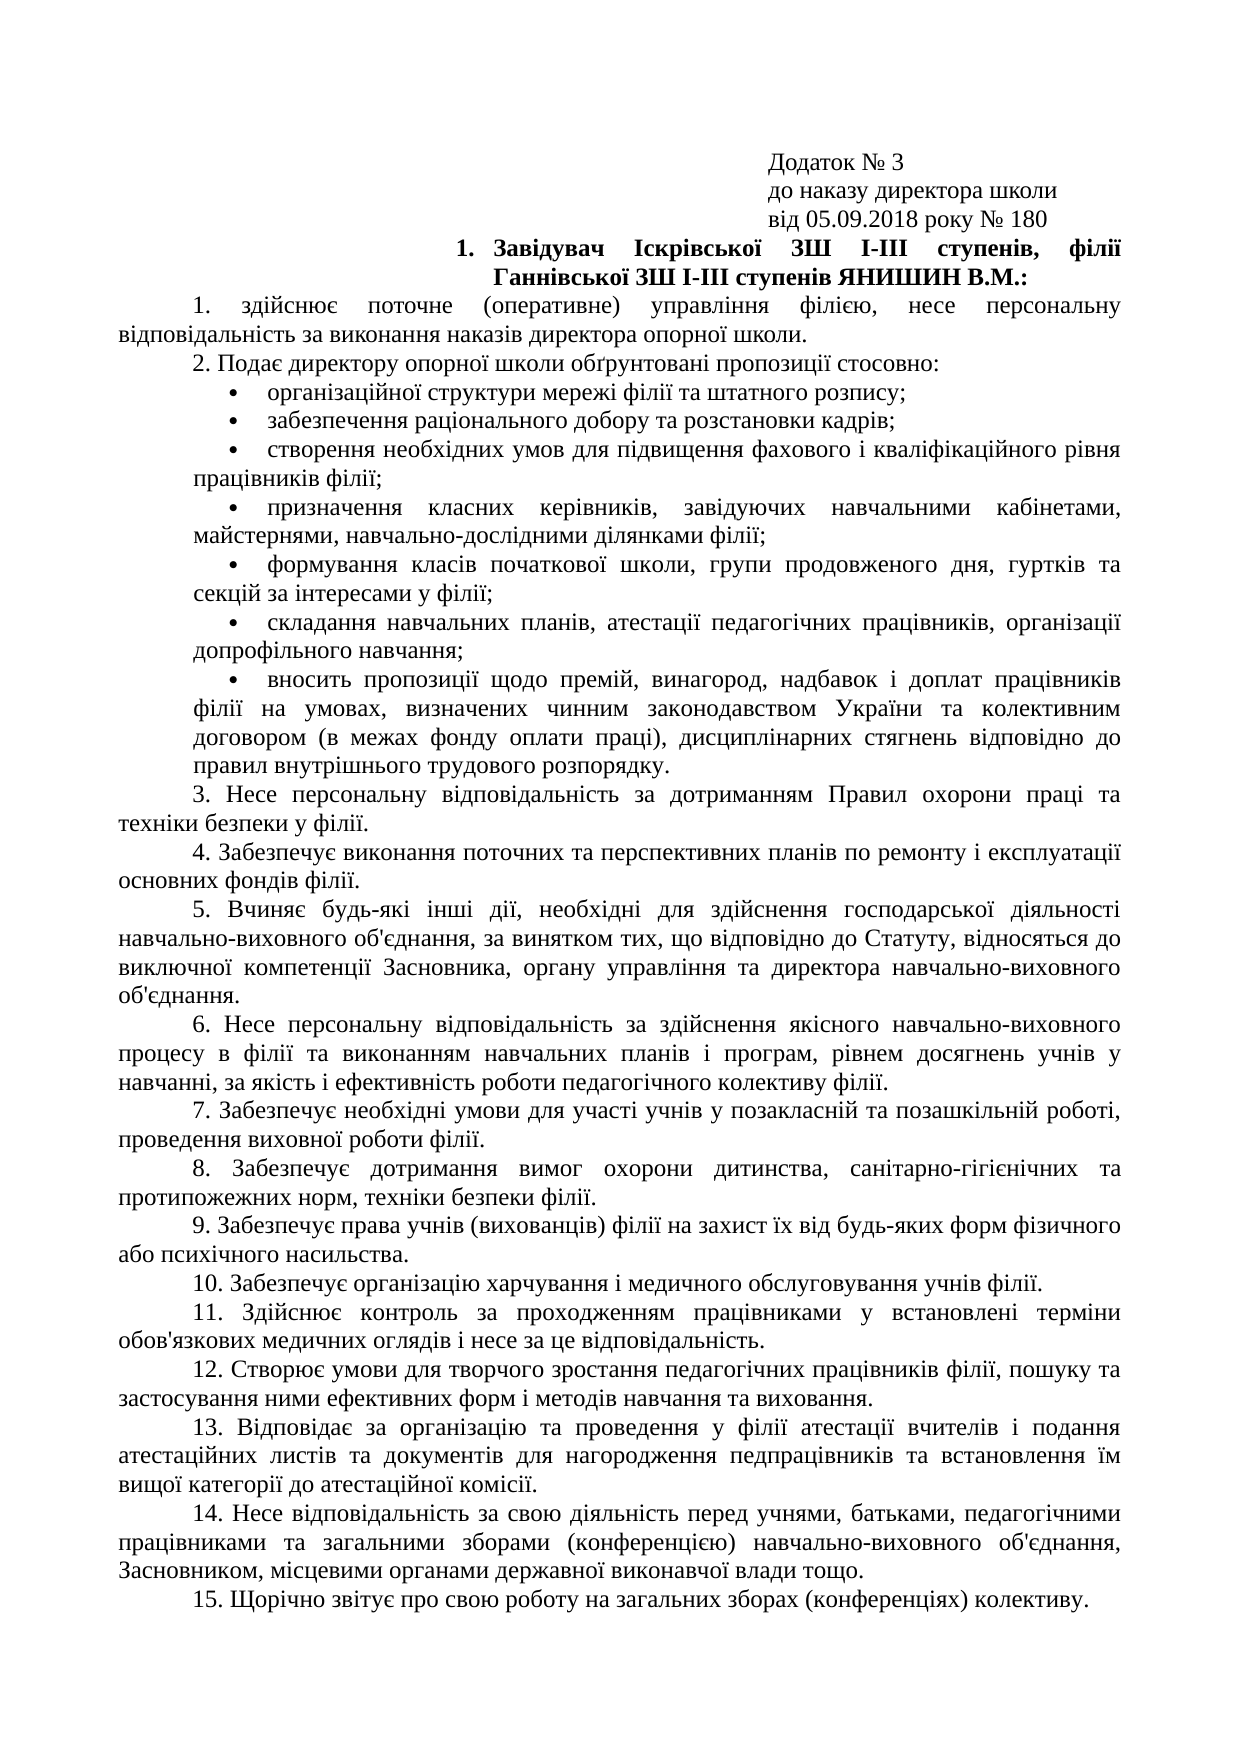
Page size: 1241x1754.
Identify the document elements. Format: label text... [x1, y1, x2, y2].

text 11. Здійснює контроль за проходженням працівниками у встановлені терміни обов'язкових медичних оглядів і несе за це відповідальність. [118, 1297, 1122, 1354]
list призначення класних керівників, завідуючих навчальними кабінетами, майстернями, навчально-дослідними ділянками філії; [156, 492, 1122, 549]
text 4. Забезпечує виконання поточних та перспективних планів по ремонту і експлуатації основних фондів філії. [118, 837, 1122, 894]
text 10. Забезпечує організацію харчування і медичного обслуговування учнів філії. [118, 1268, 1122, 1297]
text від 05.09.2018 року № 180 [768, 204, 1122, 233]
text 5. Вчиняє будь-які інші дії, необхідні для здійснення господарської діяльності навчально-виховного об'єднання, за винятком тих, що відповідно до Статуту, відносяться до виключної компетенції Засновника, органу управління та директора навчально-виховного об'єднання. [118, 894, 1122, 1009]
list організаційної структури мережі філії та штатного розпису; [156, 377, 1122, 406]
text 8. Забезпечує дотримання вимог охорони дитинства, санітарно-гігієнічних та протипожежних норм, техніки безпеки філії. [118, 1153, 1122, 1211]
list забезпечення раціонального добору та розстановки кадрів; [156, 406, 1122, 434]
text Додаток № 3 [768, 147, 1122, 176]
list вносить пропозиції щодо премій, винагород, надбавок і доплат працівників філії на умовах, визначених чинним законодавством України та колективним договором (в межах фонду оплати праці), дисциплінарних стягнень відповідно до правил внутрішнього трудового розпорядку. [156, 664, 1122, 779]
text 13. Відповідає за організацію та проведення у філії атестації вчителів і подання атестаційних листів та документів для нагородження педпрацівників та встановлення їм вищої категорії до атестаційної комісії. [118, 1412, 1122, 1498]
text до наказу директора школи [768, 176, 1122, 204]
list формування класів початкової школи, групи продовженого дня, гуртків та секцій за інтересами у філії; [156, 549, 1122, 607]
text 3. Несе персональну відповідальність за дотриманням Правил охорони праці та техніки безпеки у філії. [118, 779, 1122, 837]
list Завідувач Іскрівської ЗШ І-ІІІ ступенів, філії Ганнівської ЗШ І-ІІІ ступенів ЯНИШИН В.М.: [456, 233, 1122, 291]
text 9. Забезпечує права учнів (вихованців) філії на захист їх від будь-яких форм фізичного або психічного насильства. [118, 1211, 1122, 1268]
text 1. здійснює поточне (оперативне) управління філією, несе персональну відповідальність за виконання наказів директора опорної школи. [118, 291, 1122, 348]
text 12. Створює умови для творчого зростання педагогічних працівників філії, пошуку та застосування ними ефективних форм і методів навчання та виховання. [118, 1354, 1122, 1412]
text 2. Подає директору опорної школи обґрунтовані пропозиції стосовно: [118, 348, 1122, 377]
list створення необхідних умов для підвищення фахового і кваліфікаційного рівня працівників філії; [156, 434, 1122, 492]
text 7. Забезпечує необхідні умови для участі учнів у позакласній та позашкільній роботі, проведення виховної роботи філії. [118, 1096, 1122, 1153]
list складання навчальних планів, атестації педагогічних працівників, організації допрофільного навчання; [156, 607, 1122, 664]
text 14. Несе відповідальність за свою діяльність перед учнями, батьками, педагогічними працівниками та загальними зборами (конференцією) навчально-виховного об'єднання, Засновником, місцевими органами державної виконавчої влади тощо. [118, 1498, 1122, 1584]
text 6. Несе персональну відповідальність за здійснення якісного навчально-виховного процесу в філії та виконанням навчальних планів і програм, рівнем досягнень учнів у навчанні, за якість і ефективність роботи педагогічного колективу філії. [118, 1009, 1122, 1096]
text 15. Щорічно звітує про свою роботу на загальних зборах (конференціях) колективу. [118, 1584, 1122, 1613]
